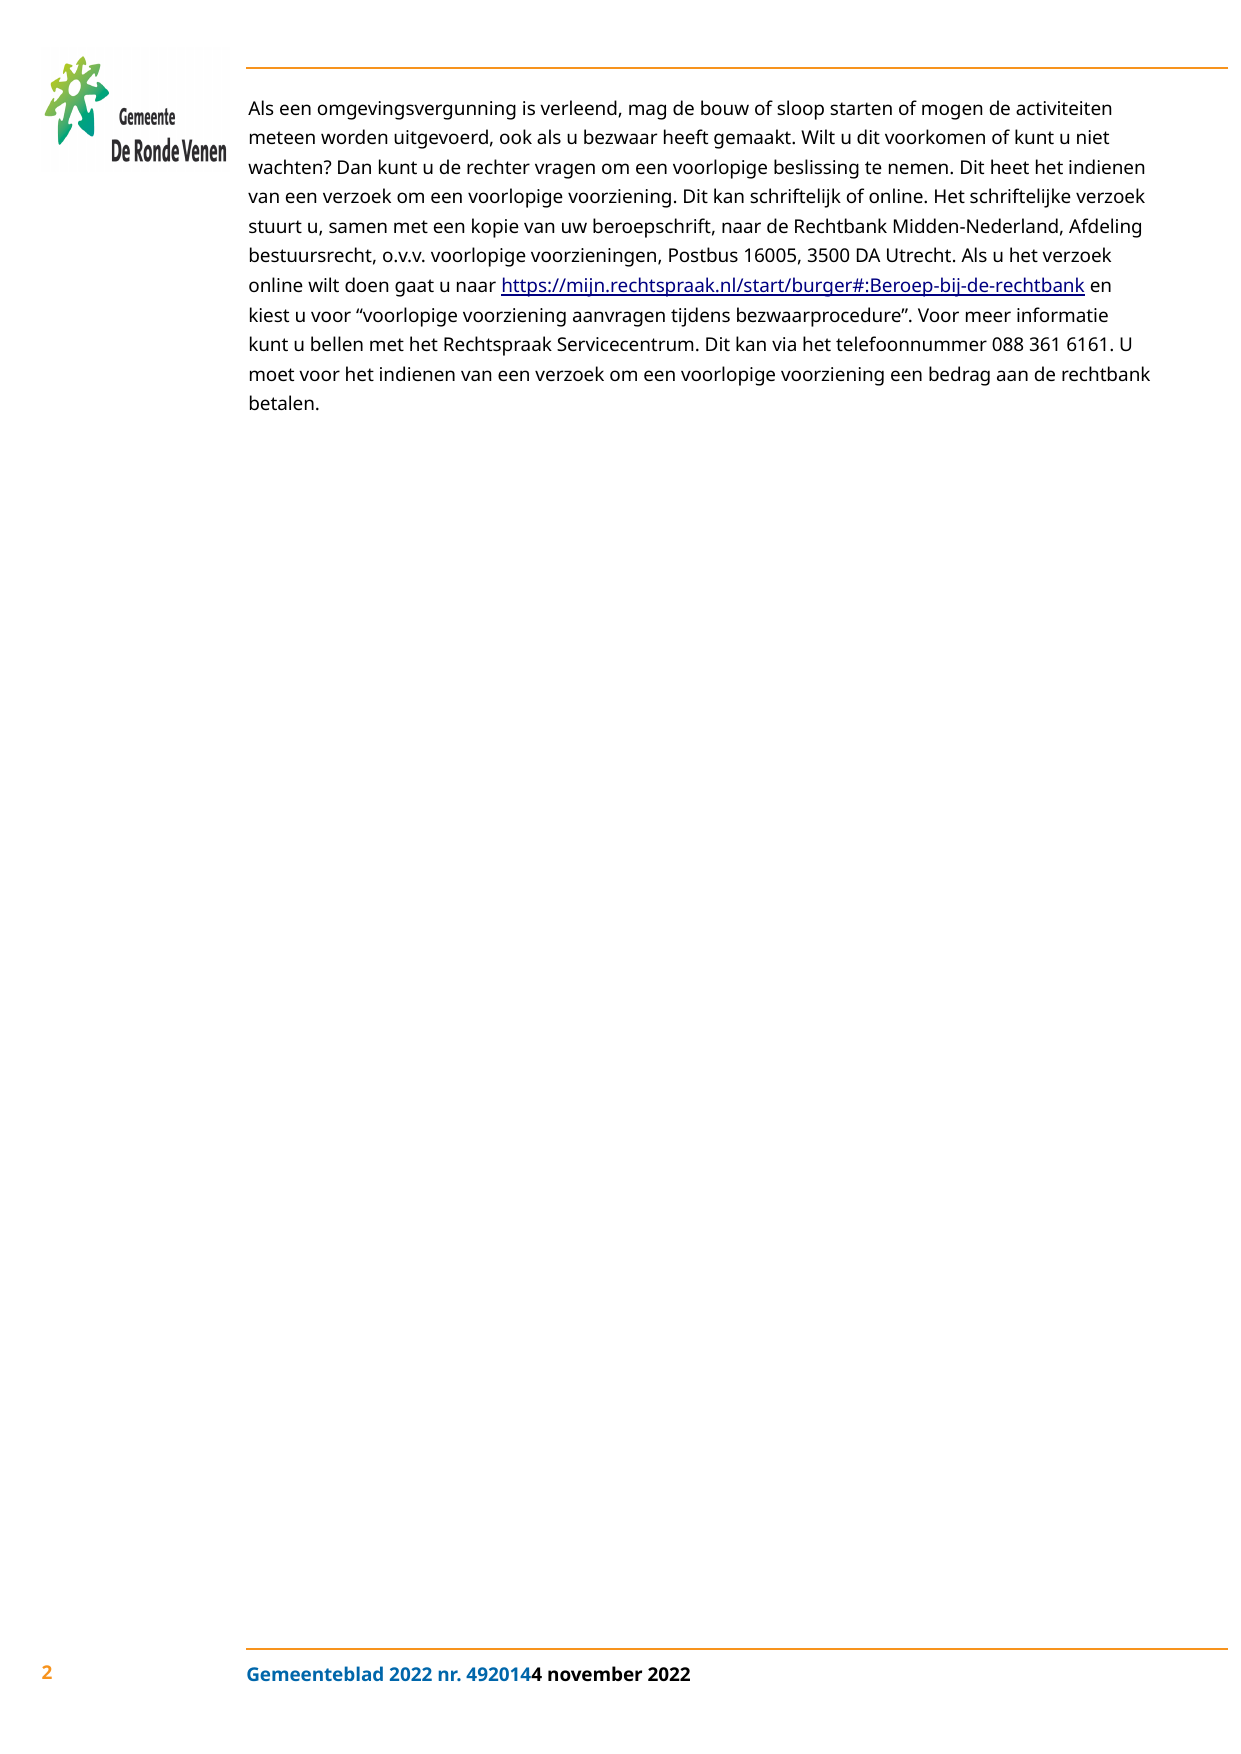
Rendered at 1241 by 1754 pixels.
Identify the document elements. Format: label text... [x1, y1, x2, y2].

picture [41, 47, 231, 172]
text Als een omgevingsvergunning is verleend, mag de bouw of sloop starten of mogen de activiteiten meteen worden uitgevoerd, ook als u bezwaar heeft gemaakt. Wilt u dit voorkomen of kunt u niet wachten? Dan kunt u de rechter vragen om een voorlopige beslissing te nemen. Dit heet het indienen van een verzoek om een voorlopige voorziening. Dit kan schriftelijk of online. Het schriftelijke verzoek stuurt u, samen met een kopie van uw beroepschrift, naar de Rechtbank Midden-Nederland, Afdeling bestuursrecht, o.v.v. voorlopige voorzieningen, Postbus 16005, 3500 DA Utrecht. Als u het verzoek online wilt doen gaat u naar https://mijn.rechtspraak.nl/start/burger#:Beroep-bij-de-rechtbank en kiest u voor “voorlopige voorziening aanvragen tijdens bezwaarprocedure”. Voor meer informatie kunt u bellen met het Rechtspraak Servicecentrum. Dit kan via het telefoonnummer 088 361 6161. U moet voor het indienen van een verzoek om een voorlopige voorziening een bedrag aan de rechtbank betalen. [248, 95, 1152, 416]
